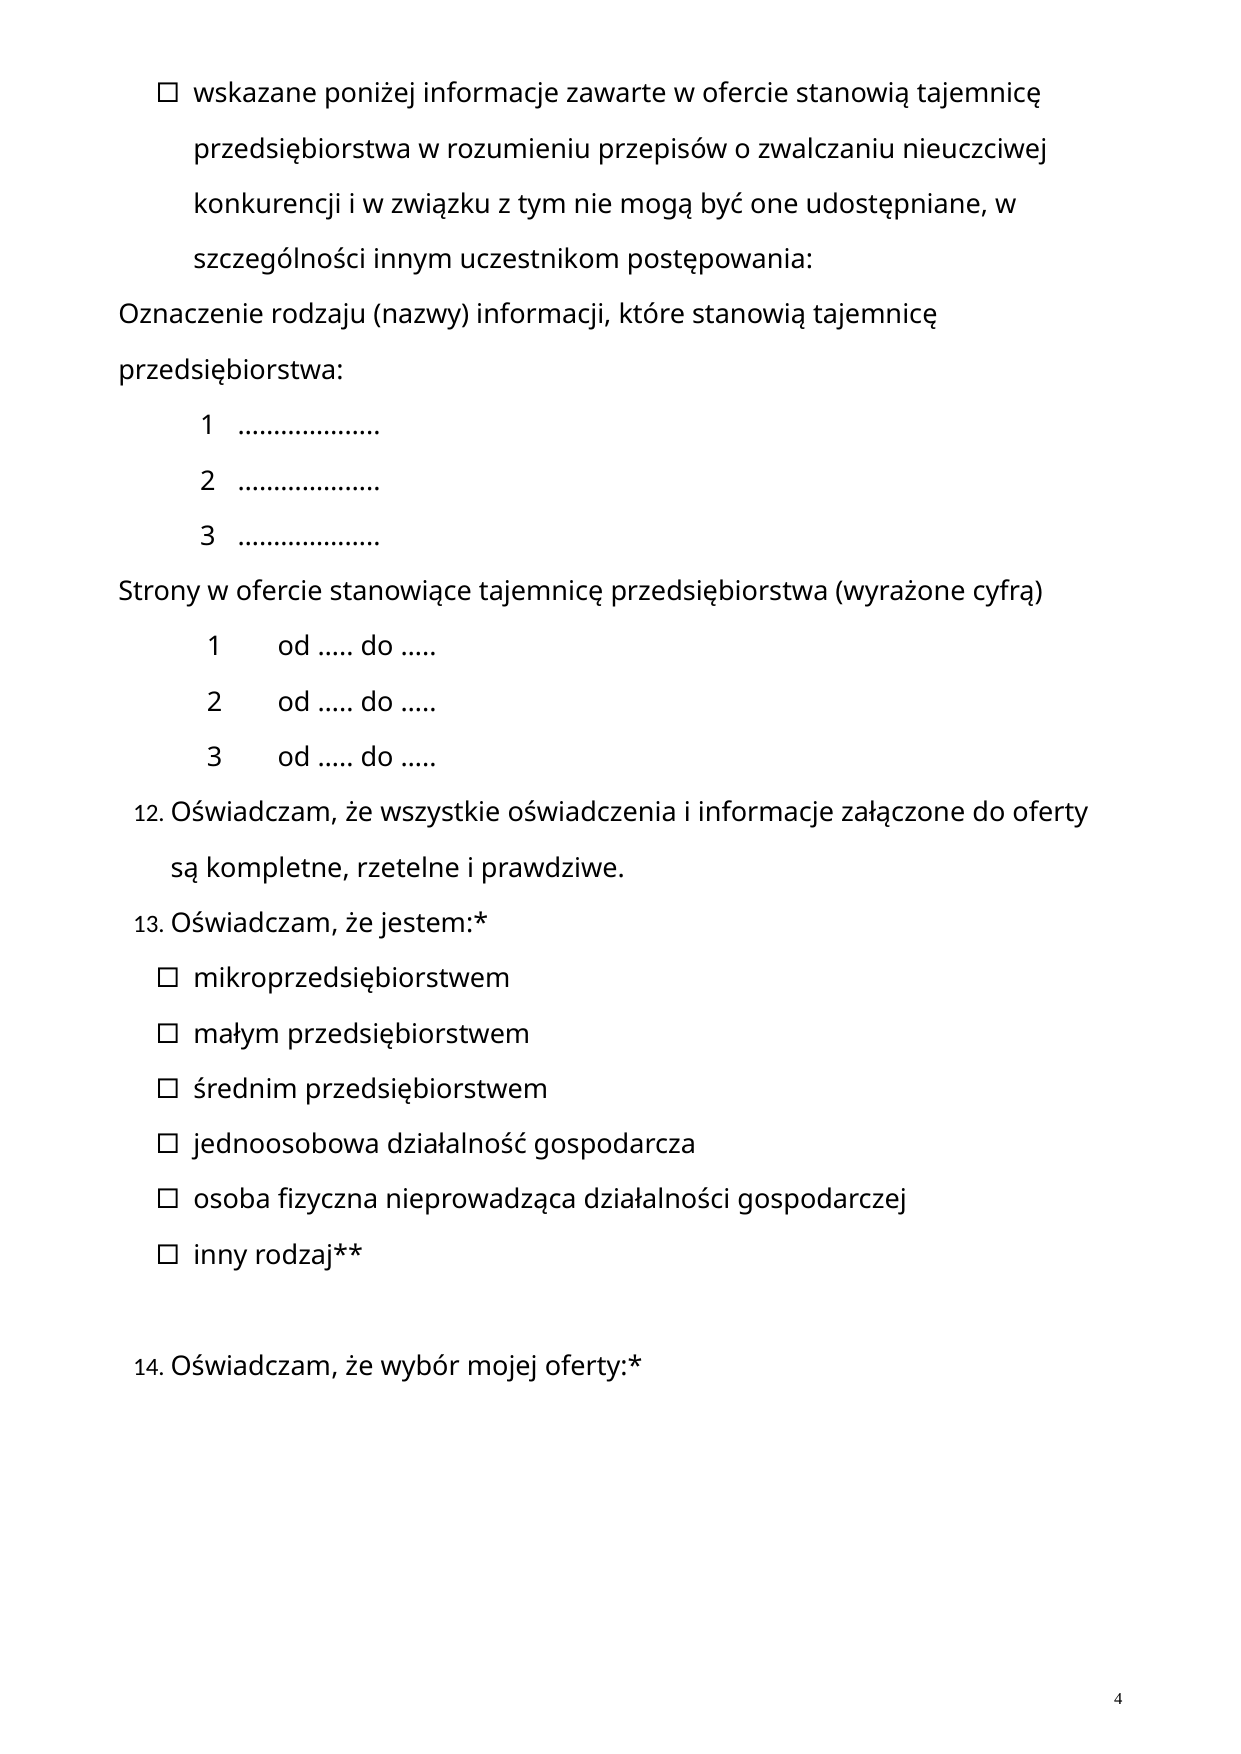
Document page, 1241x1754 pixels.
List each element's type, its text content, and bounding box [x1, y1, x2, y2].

list od ….. do ….. [195, 737, 1122, 774]
list od ….. do ….. [195, 627, 1122, 664]
list osoba fizyczna nieprowadząca działalności gospodarczej [156, 1180, 1122, 1217]
list ……………….. [200, 461, 1122, 498]
list inny rodzaj** [156, 1235, 1122, 1272]
text Strony w ofercie stanowiące tajemnicę przedsiębiorstwa (wyrażone cyfrą) [118, 572, 1122, 608]
list Oświadczam, że jestem:* [133, 903, 1122, 940]
list ……………….. [200, 406, 1122, 442]
list mikroprzedsiębiorstwem [156, 959, 1122, 996]
list wskazane poniżej informacje zawarte w ofercie stanowią tajemnicę przedsiębiorstwa w rozumieniu przepisów o zwalczaniu nieuczciwej konkurencji i w związku z tym nie mogą być one udostępniane, w szczególności innym uczestnikom postępowania: [156, 74, 1122, 277]
list Oświadczam, że wybór mojej oferty:* [133, 1346, 1122, 1383]
list od ….. do ….. [195, 682, 1122, 719]
list średnim przedsiębiorstwem [156, 1069, 1122, 1106]
list Oświadczam, że wszystkie oświadczenia i informacje załączone do oferty są kompletne, rzetelne i prawdziwe. [133, 793, 1122, 885]
list jednoosobowa działalność gospodarcza [156, 1125, 1122, 1162]
list małym przedsiębiorstwem [156, 1014, 1122, 1051]
text Oznaczenie rodzaju (nazwy) informacji, które stanowią tajemnicę przedsiębiorstwa: [118, 295, 1122, 387]
list ……………….. [200, 516, 1122, 553]
